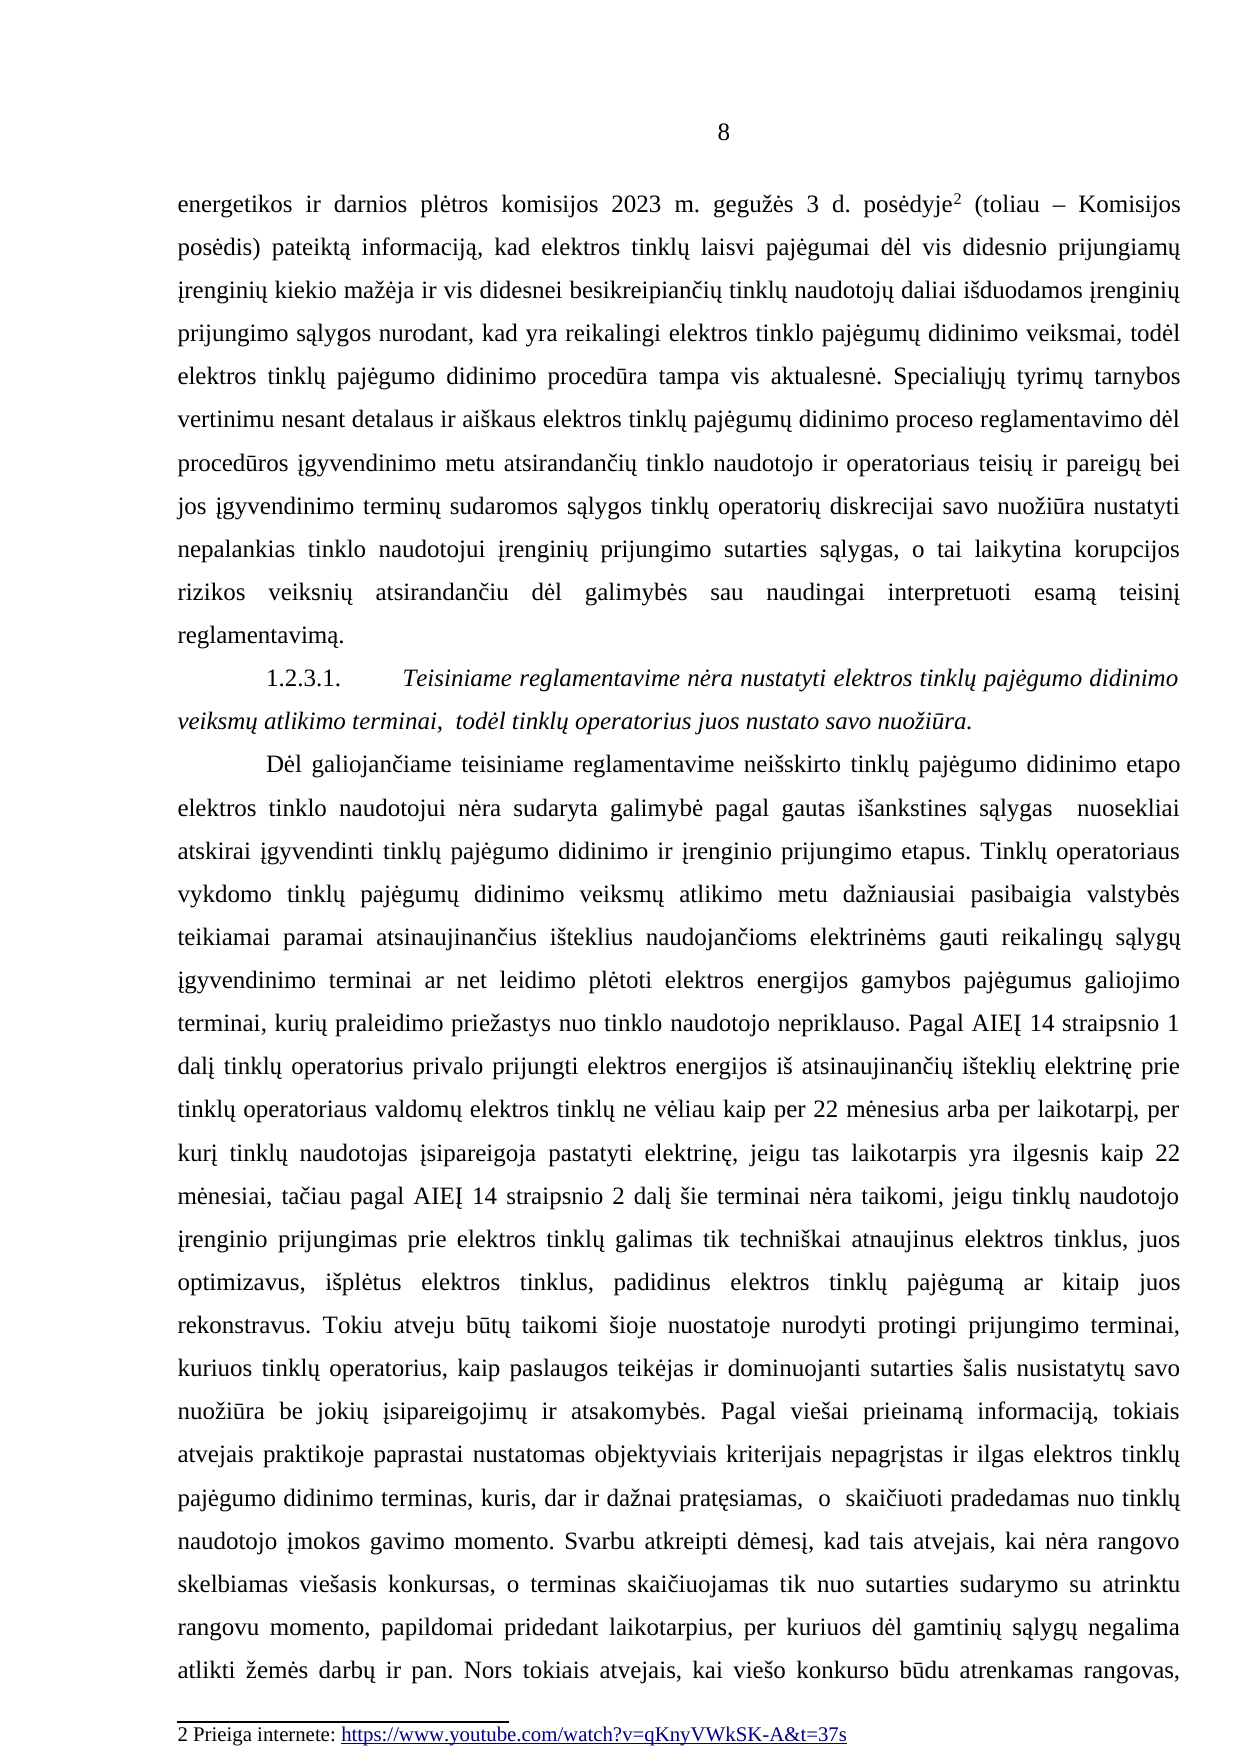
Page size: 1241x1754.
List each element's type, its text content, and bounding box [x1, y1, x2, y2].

list energetikos ir darnios plėtros komisijos 2023 m. gegužės 3 d. posėdyje (toliau – Komisijos posėdis) pateiktą informaciją, kad elektros tinklų laisvi pajėgumai dėl vis didesnio prijungiamų įrenginių kiekio mažėja ir vis didesnei besikreipiančių tinklų naudotojų daliai išduodamos įrenginių prijungimo sąlygos nurodant, kad yra reikalingi elektros tinklo pajėgumų didinimo veiksmai, todėl elektros tinklų pajėgumo didinimo procedūra tampa vis aktualesnė. Specialiųjų tyrimų tarnybos vertinimu nesant detalaus ir aiškaus elektros tinklų pajėgumų didinimo proceso reglamentavimo dėl procedūros įgyvendinimo metu atsirandančių tinklo naudotojo ir operatoriaus teisių ir pareigų bei jos įgyvendinimo terminų sudaromos sąlygos tinklų operatorių diskrecijai savo nuožiūra nustatyti nepalankias tinklo naudotojui įrenginių prijungimo sutarties sąlygas, o tai laikytina korupcijos rizikos veiksnių atsirandančiu dėl galimybės sau naudingai interpretuoti esamą teisinį reglamentavimą. [177, 189, 1181, 649]
list Dėl galiojančiame teisiniame reglamentavime neišskirto tinklų pajėgumo didinimo etapo elektros tinklo naudotojui nėra sudaryta galimybė pagal gautas išankstines sąlygas nuosekliai atskirai įgyvendinti tinklų pajėgumo didinimo ir įrenginio prijungimo etapus. Tinklų operatoriaus vykdomo tinklų pajėgumų didinimo veiksmų atlikimo metu dažniausiai pasibaigia valstybės teikiamai paramai atsinaujinančius išteklius naudojančioms elektrinėms gauti reikalingų sąlygų įgyvendinimo terminai ar net leidimo plėtoti elektros energijos gamybos pajėgumus galiojimo terminai, kurių praleidimo priežastys nuo tinklo naudotojo nepriklauso. Pagal AIEĮ 14 straipsnio 1 dalį tinklų operatorius privalo prijungti elektros energijos iš atsinaujinančių išteklių elektrinę prie tinklų operatoriaus valdomų elektros tinklų ne vėliau kaip per 22 mėnesius arba per laikotarpį, per kurį tinklų naudotojas įsipareigoja pastatyti elektrinę, jeigu tas laikotarpis yra ilgesnis kaip 22 mėnesiai, tačiau pagal AIEĮ 14 straipsnio 2 dalį šie terminai nėra taikomi, jeigu tinklų naudotojo įrenginio prijungimas prie elektros tinklų galimas tik techniškai atnaujinus elektros tinklus, juos optimizavus, išplėtus elektros tinklus, padidinus elektros tinklų pajėgumą ar kitaip juos rekonstravus. Tokiu atveju būtų taikomi šioje nuostatoje nurodyti protingi prijungimo terminai, kuriuos tinklų operatorius, kaip paslaugos teikėjas ir dominuojanti sutarties šalis nusistatytų savo nuožiūra be jokių įsipareigojimų ir atsakomybės. Pagal viešai prieinamą informaciją, tokiais atvejais praktikoje paprastai nustatomas objektyviais kriterijais nepagrįstas ir ilgas elektros tinklų pajėgumo didinimo terminas, kuris, dar ir dažnai pratęsiamas, o skaičiuoti pradedamas nuo tinklų naudotojo įmokos gavimo momento. Svarbu atkreipti dėmesį, kad tais atvejais, kai nėra rangovo skelbiamas viešasis konkursas, o terminas skaičiuojamas tik nuo sutarties sudarymo su atrinktu rangovu momento, papildomai pridedant laikotarpius, per kuriuos dėl gamtinių sąlygų negalima atlikti žemės darbų ir pan. Nors tokiais atvejais, kai viešo konkurso būdu atrenkamas rangovas, [177, 749, 1181, 1684]
text Prieiga internete: https://www.youtube.com/watch?v=qKnyVWkSK-A&t=37s [177, 1722, 1181, 1746]
list Teisiniame reglamentavime nėra nustatyti elektros tinklų pajėgumo didinimo veiksmų atlikimo terminai, todėl tinklų operatorius juos nustato savo nuožiūra. [177, 663, 1181, 735]
